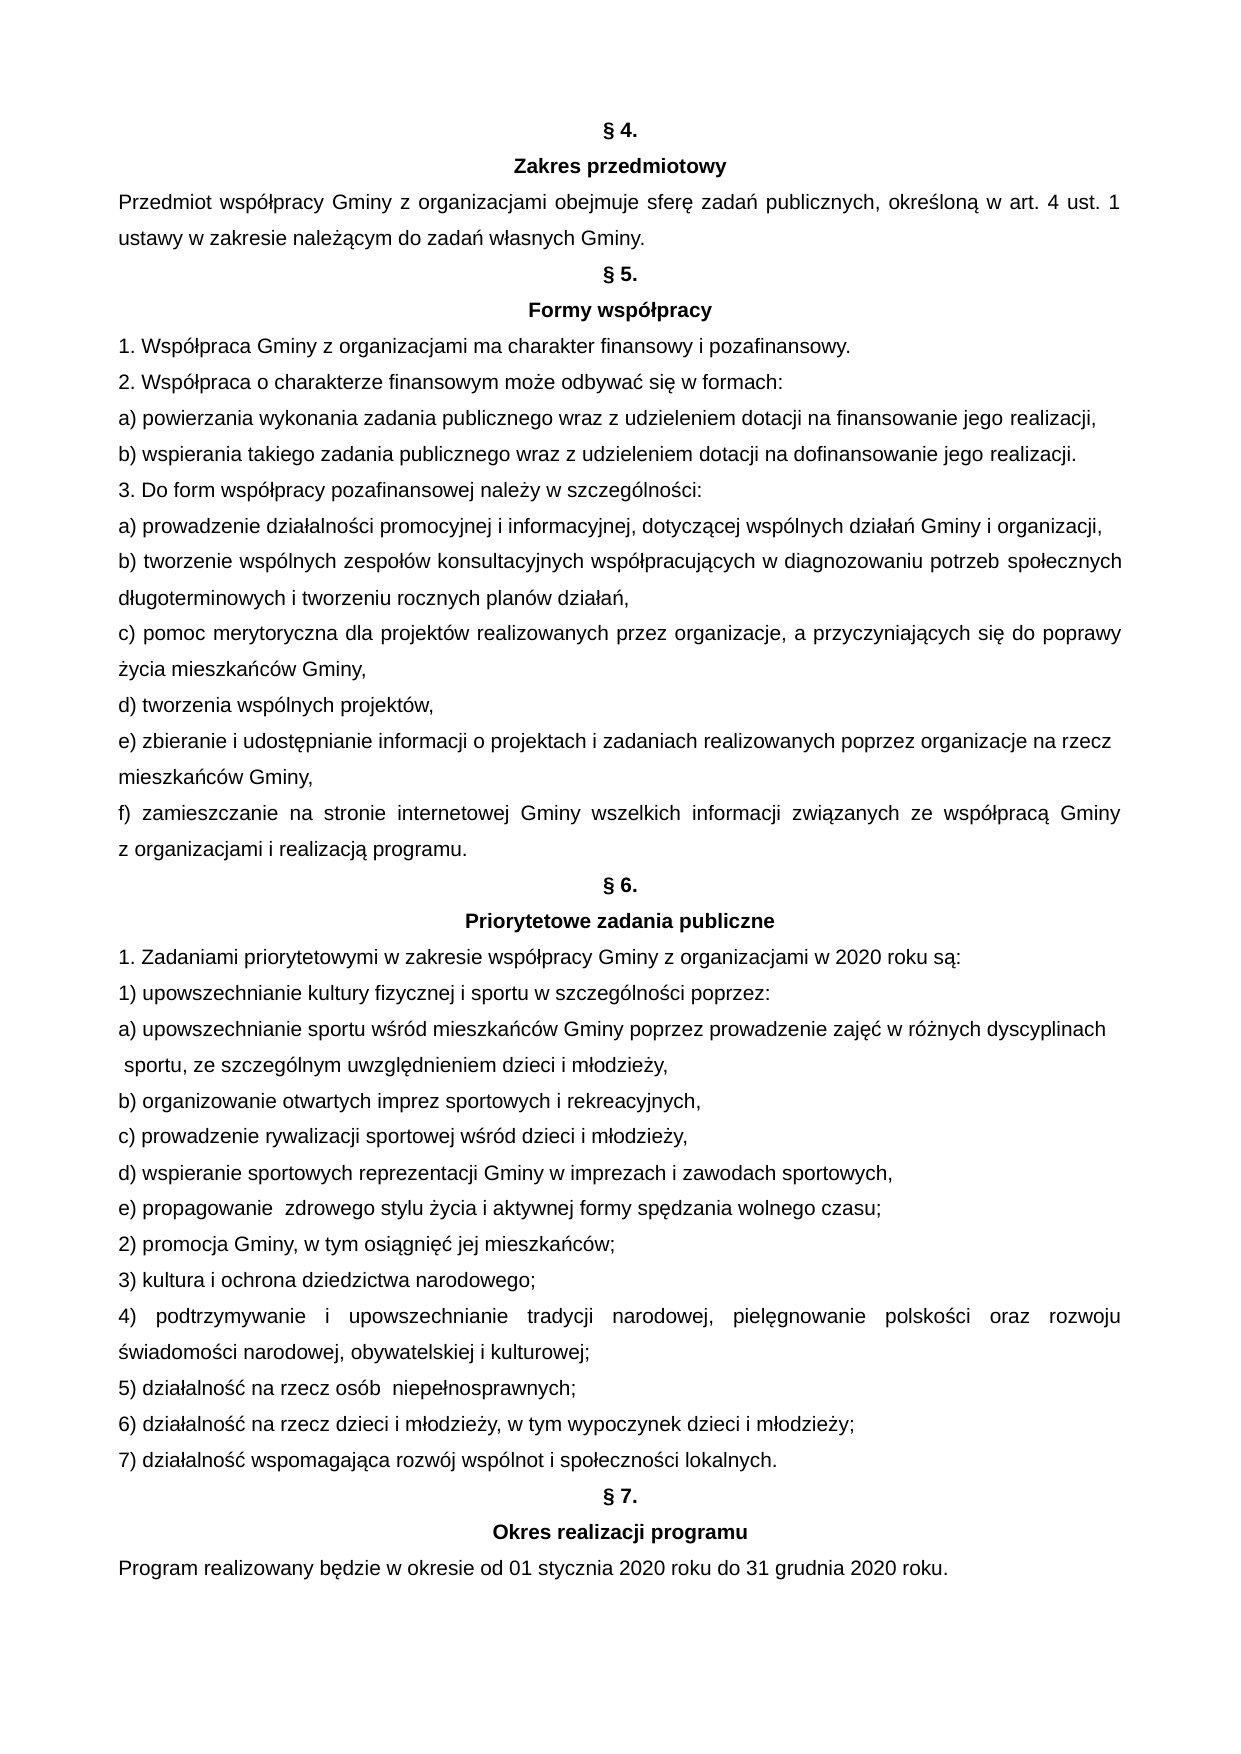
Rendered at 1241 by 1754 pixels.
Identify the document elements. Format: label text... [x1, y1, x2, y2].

text 1) upowszechnianie kultury fizycznej i sportu w szczególności poprzez: [118, 981, 1122, 1004]
text c) prowadzenie rywalizacji sportowej wśród dzieci i młodzieży, [118, 1124, 1122, 1148]
text b) tworzenie wspólnych zespołów konsultacyjnych współpracujących w diagnozowaniu potrzeb społecznych długoterminowych i tworzeniu rocznych planów działań, [118, 549, 1122, 609]
text 4) podtrzymywanie i upowszechnianie tradycji narodowej, pielęgnowanie polskości oraz rozwoju świadomości narodowej, obywatelskiej i kulturowej; [118, 1304, 1122, 1364]
text § 6. [118, 873, 1122, 897]
text c) pomoc merytoryczna dla projektów realizowanych przez organizacje, a przyczyniających się do poprawy życia mieszkańców Gminy, [118, 621, 1122, 681]
text a) upowszechnianie sportu wśród mieszkańców Gminy poprzez prowadzenie zajęć w różnych dyscyplinach [118, 1017, 1122, 1041]
text 3. Do form współpracy pozafinansowej należy w szczególności: [118, 477, 1122, 501]
text d) tworzenia wspólnych projektów, [118, 693, 1122, 717]
text sportu, ze szczególnym uwzględnieniem dzieci i młodzieży, [118, 1052, 1122, 1076]
text Zakres przedmiotowy [118, 154, 1122, 178]
text d) wspieranie sportowych reprezentacji Gminy w imprezach i zawodach sportowych, [118, 1160, 1122, 1184]
text Przedmiot współpracy Gminy z organizacjami obejmuje sferę zadań publicznych, określoną w art. 4 ust. 1 ustawy w zakresie należącym do zadań własnych Gminy. [118, 190, 1122, 250]
text 3) kultura i ochrona dziedzictwa narodowego; [118, 1268, 1122, 1292]
text 6) działalność na rzecz dzieci i młodzieży, w tym wypoczynek dzieci i młodzieży; [118, 1412, 1122, 1436]
text 2) promocja Gminy, w tym osiągnięć jej mieszkańców; [118, 1232, 1122, 1256]
text f) zamieszczanie na stronie internetowej Gminy wszelkich informacji związanych ze współpracą Gminy z organizacjami i realizacją programu. [118, 801, 1122, 861]
text 1. Współpraca Gminy z organizacjami ma charakter finansowy i pozafinansowy. [118, 334, 1122, 358]
text § 7. [118, 1484, 1122, 1508]
text b) wspierania takiego zadania publicznego wraz z udzieleniem dotacji na dofinansowanie jego realizacji. [118, 442, 1122, 466]
text 2. Współpraca o charakterze finansowym może odbywać się w formach: [118, 370, 1122, 394]
text Formy współpracy [118, 298, 1122, 322]
text b) organizowanie otwartych imprez sportowych i rekreacyjnych, [118, 1088, 1122, 1112]
text § 4. [118, 118, 1122, 142]
text Program realizowany będzie w okresie od 01 stycznia 2020 roku do 31 grudnia 2020 roku. [118, 1556, 1122, 1579]
text § 5. [118, 262, 1122, 286]
text e) zbieranie i udostępnianie informacji o projektach i zadaniach realizowanych poprzez organizacje na rzecz [118, 729, 1122, 753]
text Priorytetowe zadania publiczne [118, 909, 1122, 933]
text e) propagowanie zdrowego stylu życia i aktywnej formy spędzania wolnego czasu; [118, 1196, 1122, 1220]
text 5) działalność na rzecz osób niepełnosprawnych; [118, 1376, 1122, 1400]
text Okres realizacji programu [118, 1520, 1122, 1544]
text a) powierzania wykonania zadania publicznego wraz z udzieleniem dotacji na finansowanie jego realizacji, [118, 406, 1122, 429]
text 7) działalność wspomagająca rozwój wspólnot i społeczności lokalnych. [118, 1448, 1122, 1472]
text a) prowadzenie działalności promocyjnej i informacyjnej, dotyczącej wspólnych działań Gminy i organizacji, [118, 513, 1122, 537]
text mieszkańców Gminy, [118, 765, 1122, 789]
text 1. Zadaniami priorytetowymi w zakresie współpracy Gminy z organizacjami w 2020 roku są: [118, 945, 1122, 969]
